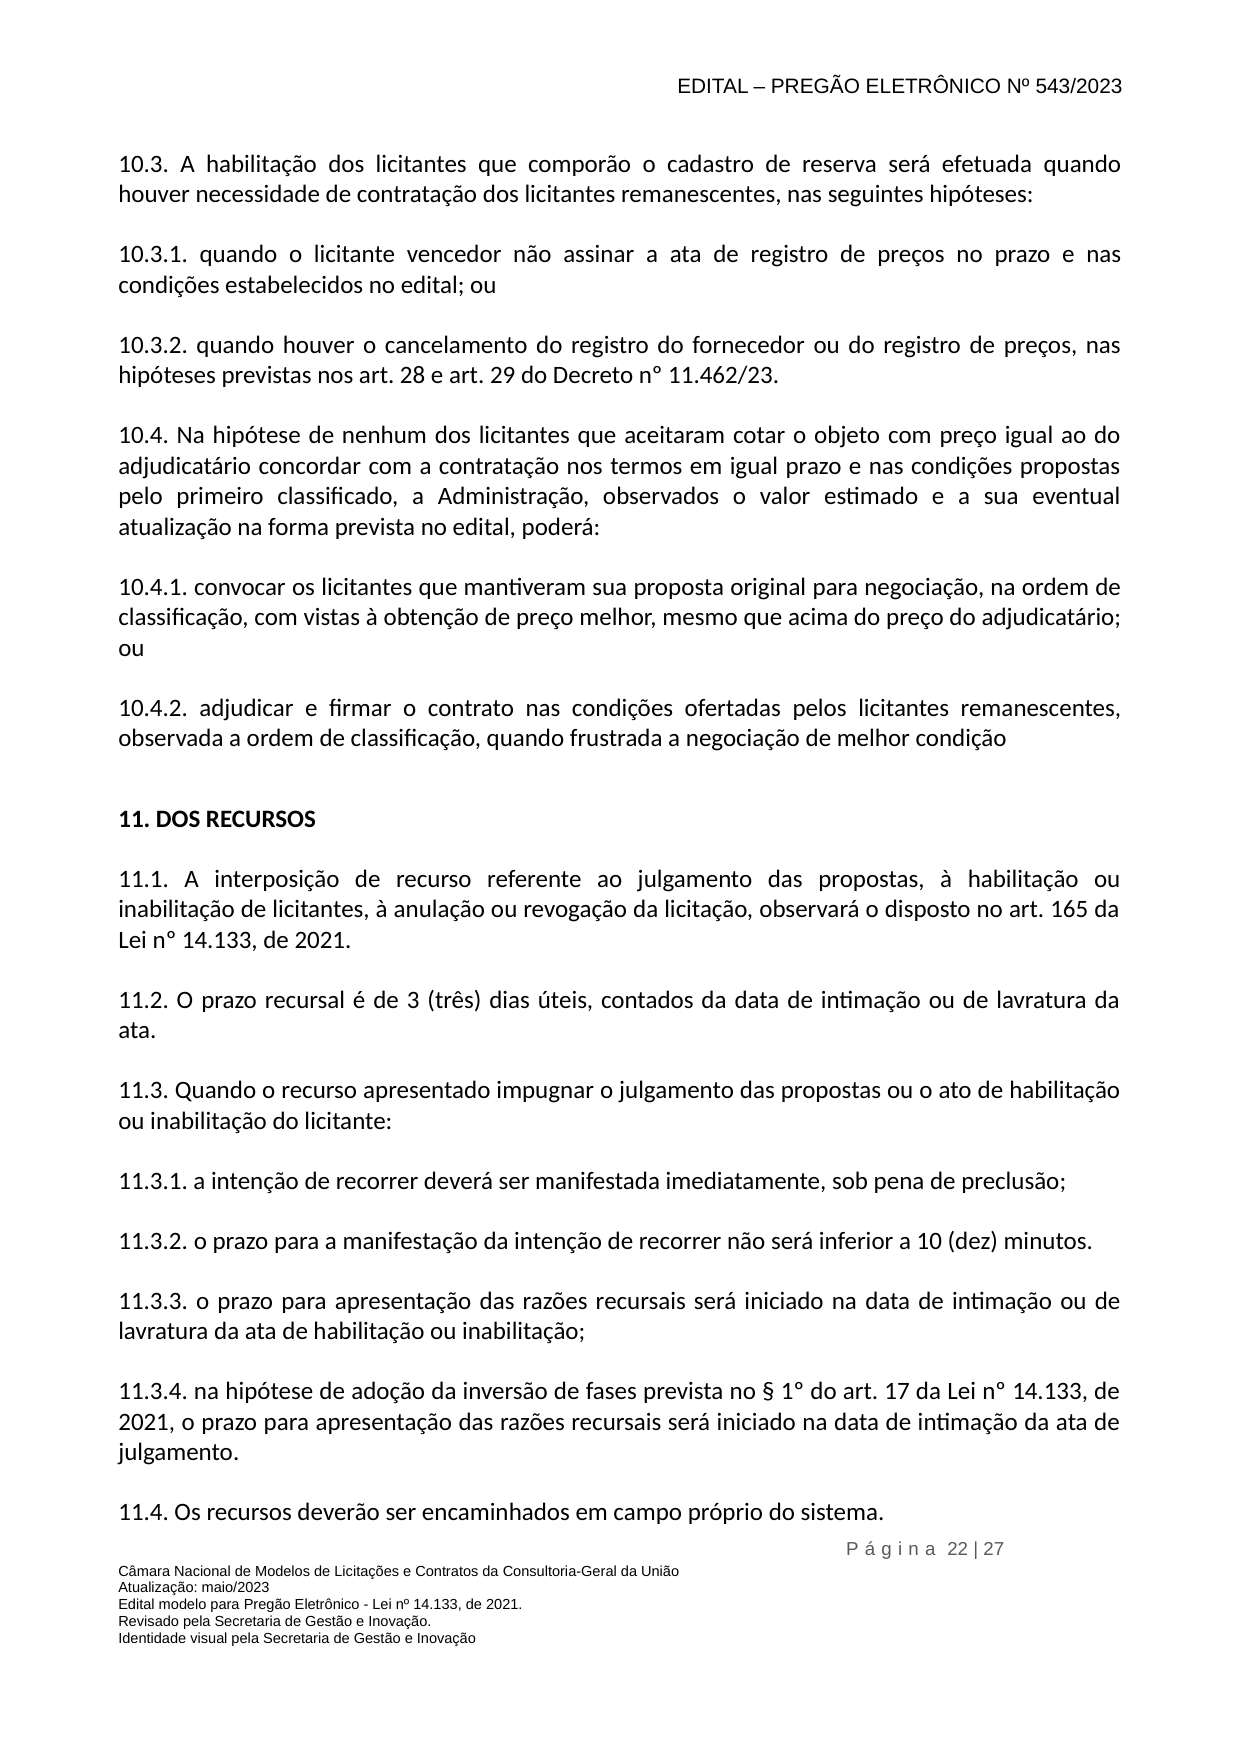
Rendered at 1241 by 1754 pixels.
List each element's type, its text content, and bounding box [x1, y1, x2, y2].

text 10.3.2. quando houver o cancelamento do registro do fornecedor ou do registro de preços, nas hipóteses previstas nos art. 28 e art. 29 do Decreto nº 11.462/23. [118, 329, 1122, 390]
text 10.4.1. convocar os licitantes que mantiveram sua proposta original para negociação, na ordem de classificação, com vistas à obtenção de preço melhor, mesmo que acima do preço do adjudicatário; ou [118, 571, 1122, 662]
text 11.3.3. o prazo para apresentação das razões recursais será iniciado na data de intimação ou de lavratura da ata de habilitação ou inabilitação; [118, 1285, 1122, 1346]
text 10.4.2. adjudicar e firmar o contrato nas condições ofertadas pelos licitantes remanescentes, observada a ordem de classificação, quando frustrada a negociação de melhor condição [118, 692, 1122, 753]
text 11.3.1. a intenção de recorrer deverá ser manifestada imediatamente, sob pena de preclusão; [118, 1165, 1122, 1196]
subtitle 11. DOS RECURSOS [118, 803, 1122, 833]
text 11.3.4. na hipótese de adoção da inversão de fases prevista no § 1º do art. 17 da Lei nº 14.133, de 2021, o prazo para apresentação das razões recursais será iniciado na data de intimação da ata de julgamento. [118, 1376, 1122, 1467]
text 10.3. A habilitação dos licitantes que comporão o cadastro de reserva será efetuada quando houver necessidade de contratação dos licitantes remanescentes, nas seguintes hipóteses: [118, 148, 1122, 209]
text 10.4. Na hipótese de nenhum dos licitantes que aceitaram cotar o objeto com preço igual ao do adjudicatário concordar com a contratação nos termos em igual prazo e nas condições propostas pelo primeiro classificado, a Administração, observados o valor estimado e a sua eventual atualização na forma prevista no edital, poderá: [118, 419, 1122, 541]
text 11.3.2. o prazo para a manifestação da intenção de recorrer não será inferior a 10 (dez) minutos. [118, 1225, 1122, 1256]
text 11.1. A interposição de recurso referente ao julgamento das propostas, à habilitação ou inabilitação de licitantes, à anulação ou revogação da licitação, observará o disposto no art. 165 da Lei nº 14.133, de 2021. [118, 863, 1122, 954]
text 11.3. Quando o recurso apresentado impugnar o julgamento das propostas ou o ato de habilitação ou inabilitação do licitante: [118, 1074, 1122, 1136]
text 11.4. Os recursos deverão ser encaminhados em campo próprio do sistema. [118, 1497, 1122, 1527]
text 11.2. O prazo recursal é de 3 (três) dias úteis, contados da data de intimação ou de lavratura da ata. [118, 984, 1122, 1045]
text 10.3.1. quando o licitante vencedor não assinar a ata de registro de preços no prazo e nas condições estabelecidos no edital; ou [118, 238, 1122, 299]
